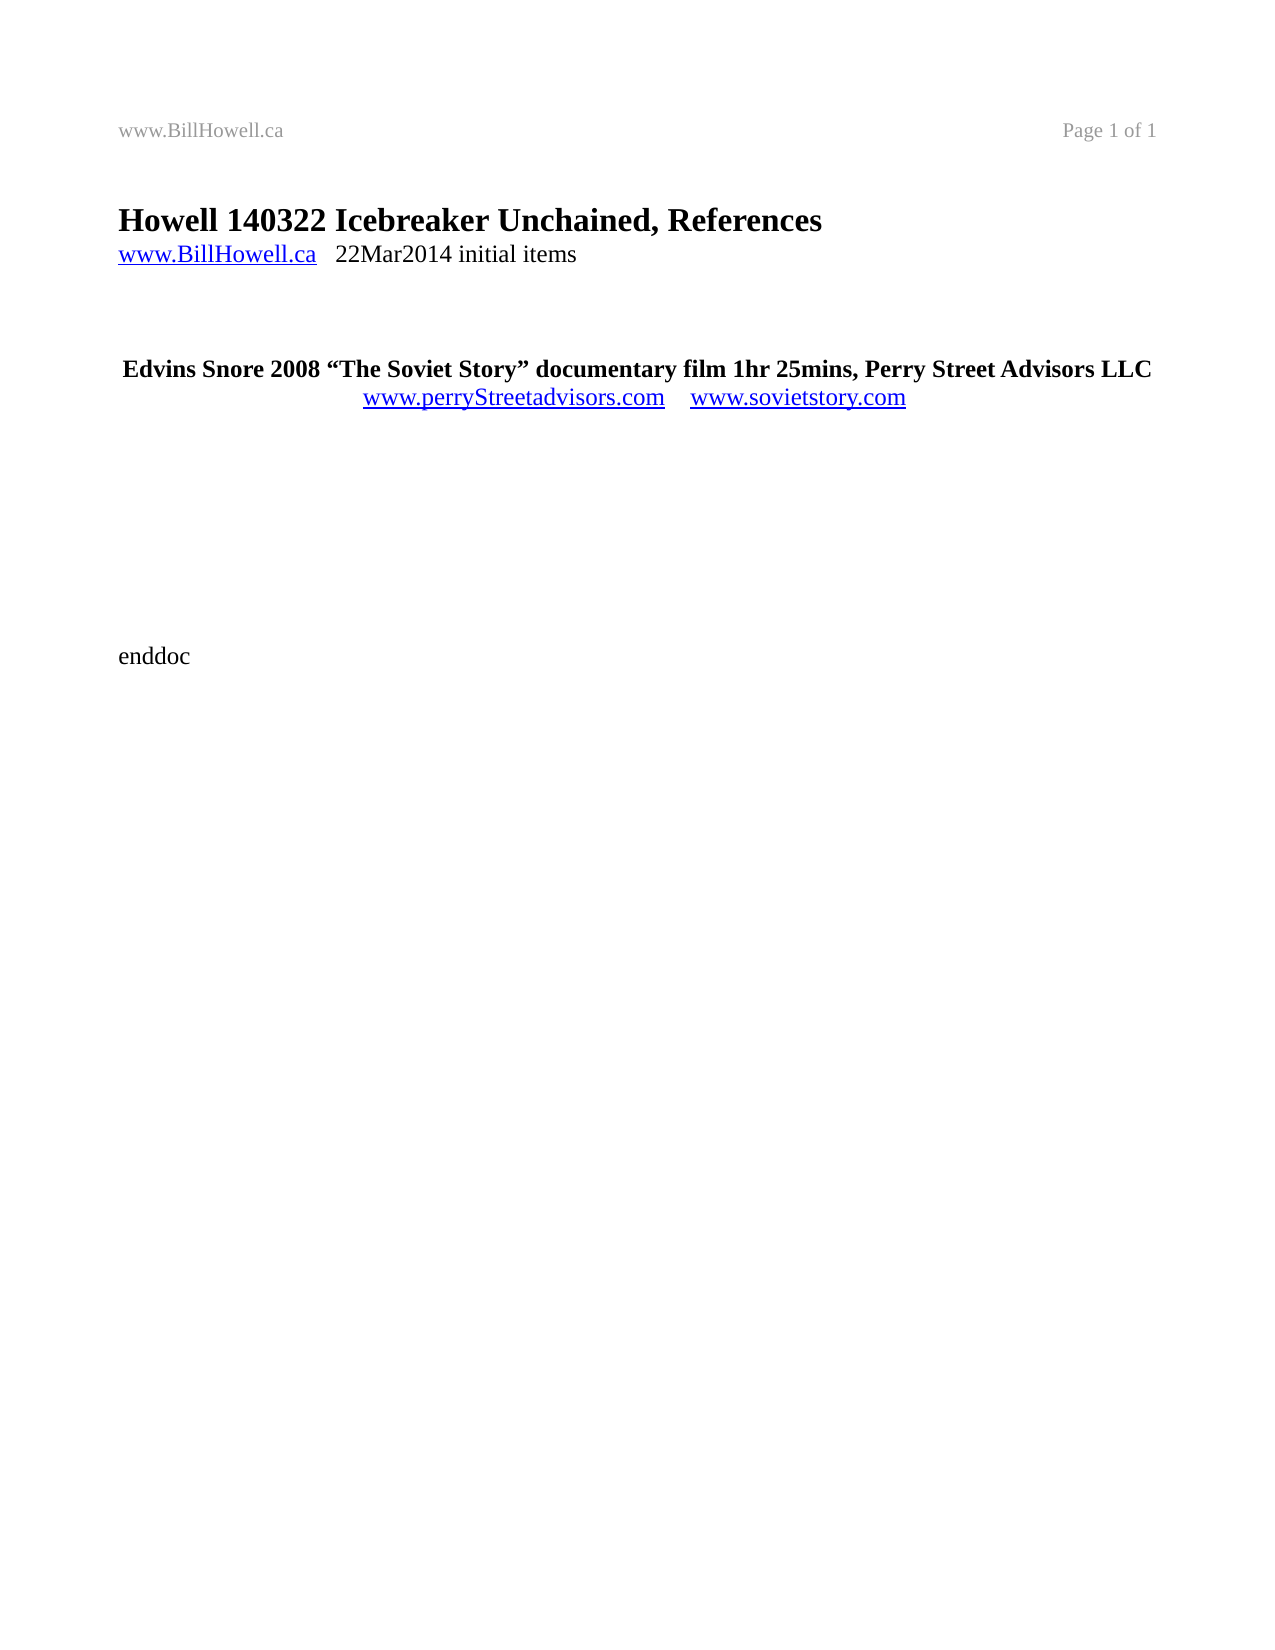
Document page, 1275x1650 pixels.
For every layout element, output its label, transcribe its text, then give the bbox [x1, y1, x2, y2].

text Howell 140322 Icebreaker Unchained, References [118, 200, 1157, 239]
text enddoc [118, 641, 1157, 670]
text Edvins Snore 2008 “The Soviet Story” documentary film 1hr 25mins, Perry Street Advisors LLC www.perryStreetadvisors.com www.sovietstory.com [118, 354, 1157, 411]
text www.BillHowell.ca 22Mar2014 initial items [118, 239, 1157, 267]
